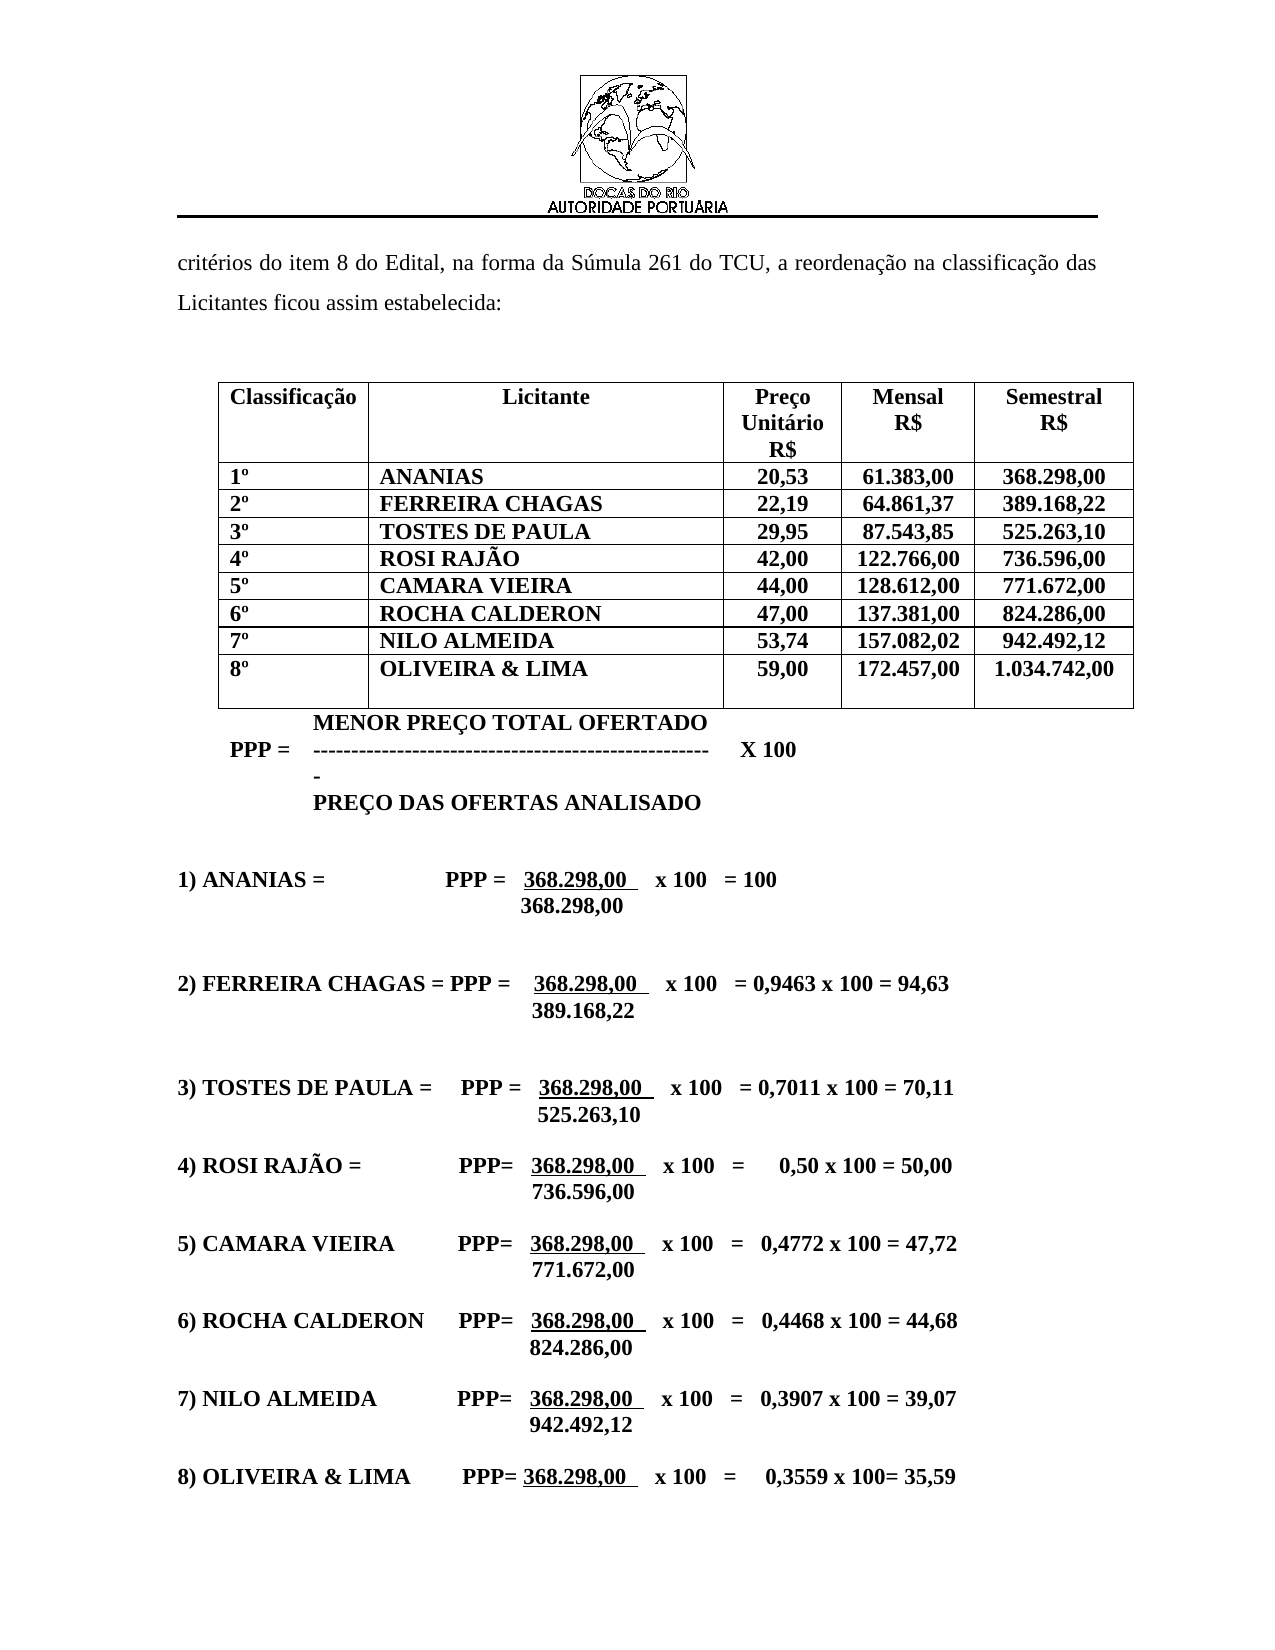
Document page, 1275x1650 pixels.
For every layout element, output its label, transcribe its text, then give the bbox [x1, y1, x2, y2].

table_cell 172.457,00 [842, 655, 974, 707]
table_header Mensal R$ [842, 383, 974, 462]
table_cell 47,00 [724, 600, 841, 626]
table_cell 128.612,00 [842, 573, 974, 599]
table_header Classificação [219, 383, 368, 462]
table_cell 20,53 [724, 463, 841, 489]
text 736.596,00 [177, 1178, 1098, 1205]
text 389.168,22 [177, 997, 1098, 1023]
table_cell 53,74 [724, 628, 841, 654]
text 368.298,00 [177, 893, 1098, 919]
table_cell 8º [219, 655, 368, 707]
table_cell FERREIRA CHAGAS [369, 490, 723, 517]
table_cell 7º [219, 628, 368, 654]
text 4) ROSI RAJÃO = PPP= 368.298,00 x 100 = 0,50 x 100 = 50,00 [177, 1152, 1098, 1178]
table_cell [729, 709, 808, 736]
text 771.672,00 [177, 1256, 1098, 1282]
table_cell 1º [219, 463, 368, 489]
table_cell [808, 789, 1133, 815]
table_header Semestral R$ [975, 383, 1133, 462]
table_cell 44,00 [724, 573, 841, 599]
text 1) ANANIAS = PPP = 368.298,00 x 100 = 100 [177, 866, 1098, 893]
table_cell [218, 789, 302, 815]
table_header Preço Unitário R$ [724, 383, 841, 462]
table_cell 137.381,00 [842, 600, 974, 626]
table_cell 42,00 [724, 545, 841, 572]
table_cell ROSI RAJÃO [369, 545, 723, 572]
table_cell 2º [219, 490, 368, 517]
text 942.492,12 [177, 1412, 1098, 1438]
picture [547, 75, 728, 213]
table_header Licitante [369, 383, 723, 462]
table_cell 87.543,85 [842, 518, 974, 544]
table_cell PREÇO DAS OFERTAS ANALISADO [302, 789, 728, 815]
table_cell 525.263,10 [975, 518, 1133, 544]
table_cell 3º [219, 518, 368, 544]
table_cell OLIVEIRA & LIMA [369, 655, 723, 707]
table_cell 824.286,00 [975, 600, 1133, 626]
table_cell 736.596,00 [975, 545, 1133, 572]
table_cell 1.034.742,00 [975, 655, 1133, 707]
text 6) ROCHA CALDERON PPP= 368.298,00 x 100 = 0,4468 x 100 = 44,68 [177, 1307, 1098, 1334]
text 8) OLIVEIRA & LIMA PPP= 368.298,00 x 100 = 0,3559 x 100= 35,59 [177, 1463, 1098, 1489]
table_cell PPP = [218, 736, 302, 788]
table_cell MENOR PREÇO TOTAL OFERTADO [302, 709, 728, 736]
table_cell 368.298,00 [975, 463, 1133, 489]
table_cell 29,95 [724, 518, 841, 544]
text critérios do item 8 do Edital, na forma da Súmula 261 do TCU, a reordenação na classificação das Licitantes ficou assim estabelecida: [177, 249, 1098, 315]
table_cell 6º [219, 600, 368, 626]
table_cell ----------------------------------------------------- [302, 736, 728, 788]
table_cell CAMARA VIEIRA [369, 573, 723, 599]
table_cell 22,19 [724, 490, 841, 517]
table_cell 157.082,02 [842, 628, 974, 654]
table_cell ROCHA CALDERON [369, 600, 723, 626]
table_cell 389.168,22 [975, 490, 1133, 517]
table_cell 64.861,37 [842, 490, 974, 517]
table_cell 4º [219, 545, 368, 572]
table_cell [808, 736, 1133, 788]
table_cell 122.766,00 [842, 545, 974, 572]
table_cell NILO ALMEIDA [369, 628, 723, 654]
table_cell 61.383,00 [842, 463, 974, 489]
table_cell [218, 709, 302, 736]
text 7) NILO ALMEIDA PPP= 368.298,00 x 100 = 0,3907 x 100 = 39,07 [177, 1385, 1098, 1412]
table_cell X 100 [729, 736, 808, 788]
text 5) CAMARA VIEIRA PPP= 368.298,00 x 100 = 0,4772 x 100 = 47,72 [177, 1230, 1098, 1256]
table_cell 771.672,00 [975, 573, 1133, 599]
text 824.286,00 [177, 1334, 1098, 1360]
text 525.263,10 [177, 1101, 1098, 1127]
table_cell 59,00 [724, 655, 841, 707]
table_cell 942.492,12 [975, 628, 1133, 654]
table_cell TOSTES DE PAULA [369, 518, 723, 544]
table_cell [729, 789, 808, 815]
text 2) FERREIRA CHAGAS = PPP = 368.298,00 x 100 = 0,9463 x 100 = 94,63 [177, 970, 1098, 997]
table_cell [808, 709, 1133, 736]
text 3) TOSTES DE PAULA = PPP = 368.298,00 x 100 = 0,7011 x 100 = 70,11 [177, 1074, 1098, 1101]
table_cell ANANIAS [369, 463, 723, 489]
table_cell 5º [219, 573, 368, 599]
